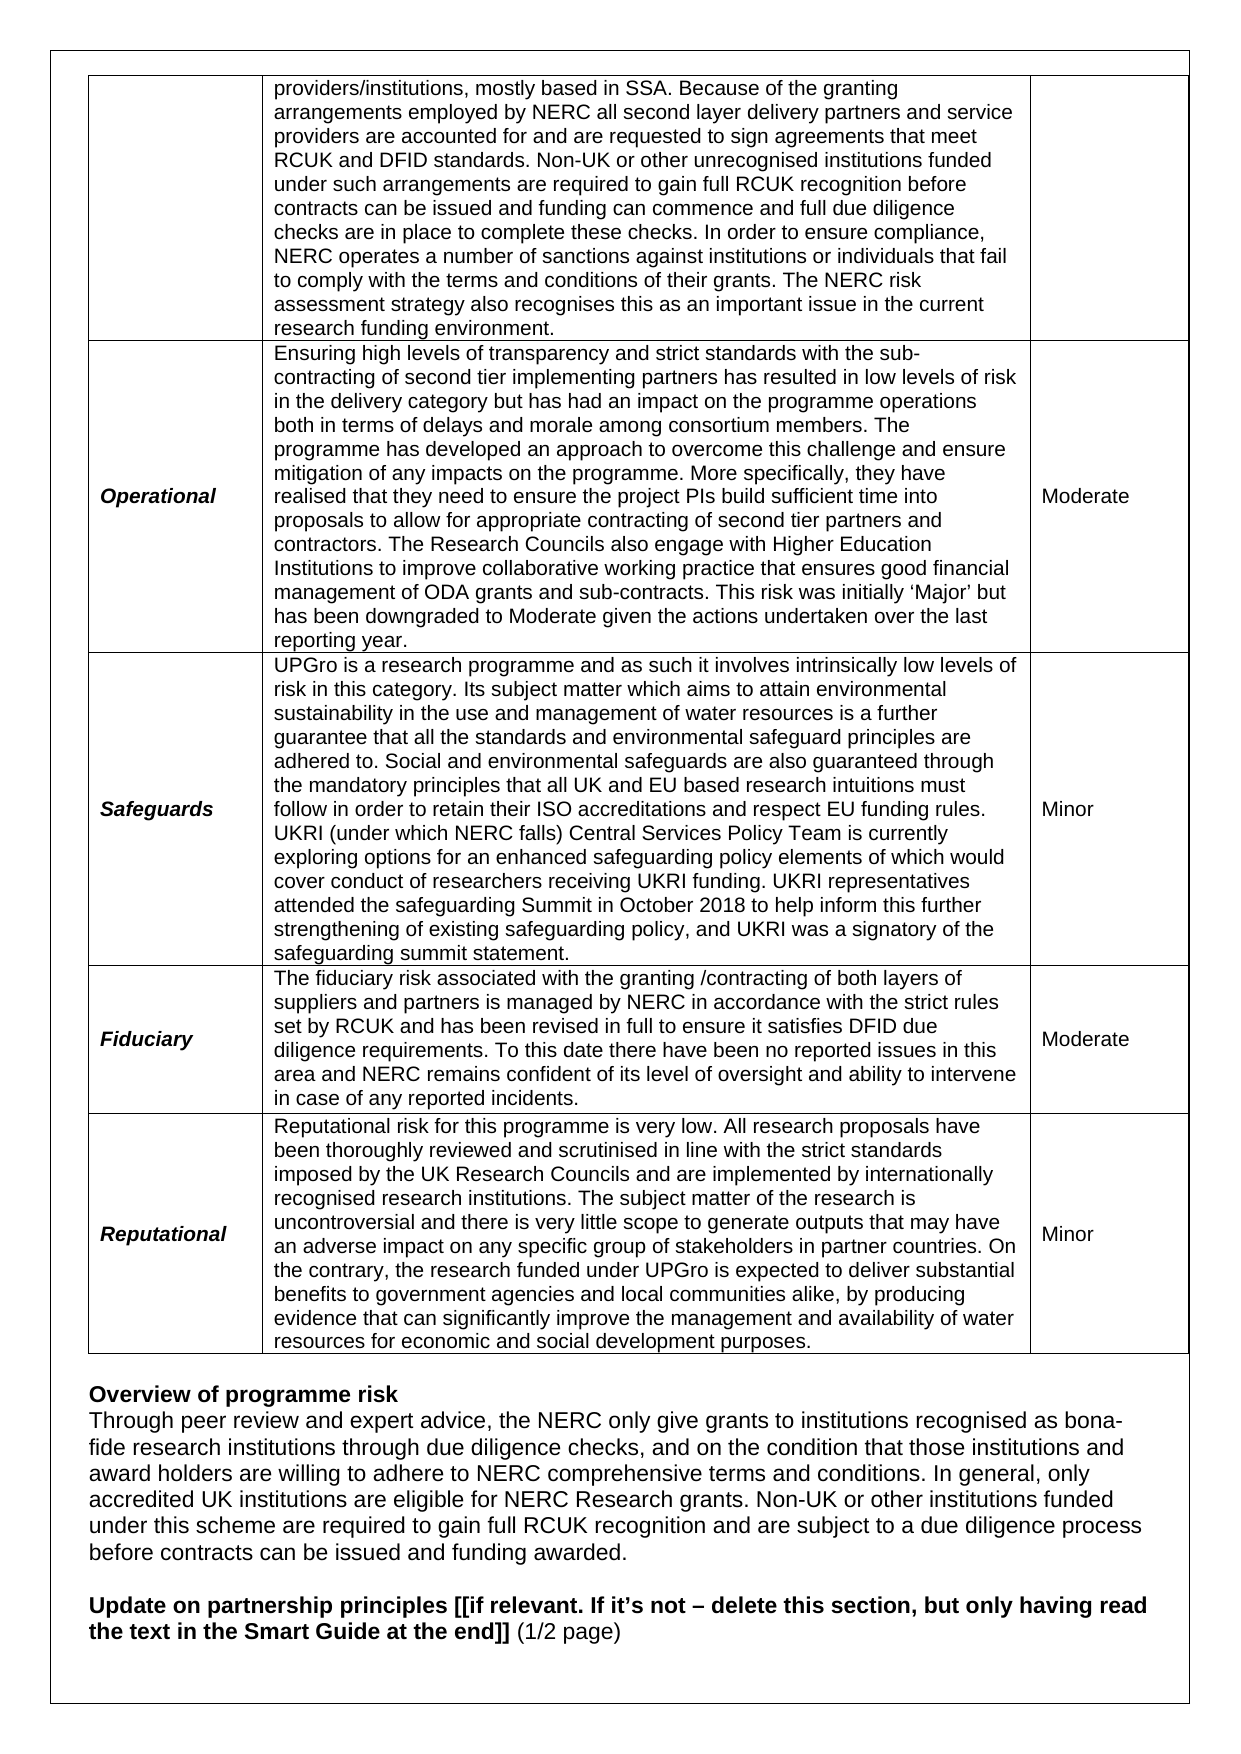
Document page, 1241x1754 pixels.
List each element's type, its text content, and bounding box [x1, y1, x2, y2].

table_cell Moderate [1031, 966, 1188, 1113]
table_cell Reputational risk for this programme is very low. All research proposals have been thoroughly reviewed and scrutinised in line with the strict standards imposed by the UK Research Councils and are implemented by internationally recognised research institutions. The subject matter of the research is uncontroversial and there is very little scope to generate outputs that may have an adverse impact on any specific group of stakeholders in partner countries. On the contrary, the research funded under UPGro is expected to deliver substantial benefits to government agencies and local communities alike, by producing evidence that can significantly improve the management and availability of water resources for economic and social development purposes. [263, 1114, 1030, 1353]
table_cell Minor [1031, 653, 1188, 964]
table_cell Minor [1031, 1114, 1188, 1353]
table_cell The fiduciary risk associated with the granting /contracting of both layers of suppliers and partners is managed by NERC in accordance with the strict rules set by RCUK and has been revised in full to ensure it satisfies DFID due diligence requirements. To this date there have been no reported issues in this area and NERC remains confident of its level of oversight and ability to intervene in case of any reported incidents. [263, 966, 1030, 1113]
table_cell UPGro is a research programme and as such it involves intrinsically low levels of risk in this category. Its subject matter which aims to attain environmental sustainability in the use and management of water resources is a further guarantee that all the standards and environmental safeguard principles are adhered to. Social and environmental safeguards are also guaranteed through the mandatory principles that all UK and EU based research intuitions must follow in order to retain their ISO accreditations and respect EU funding rules. UKRI (under which NERC falls) Central Services Policy Team is currently exploring options for an enhanced safeguarding policy elements of which would cover conduct of researchers receiving UKRI funding. UKRI representatives attended the safeguarding Summit in October 2018 to help inform this further strengthening of existing safeguarding policy, and UKRI was a signatory of the safeguarding summit statement. [263, 653, 1030, 964]
text Update on partnership principles [[if relevant. If it’s not – delete this section, but only having read the text in the Smart Guide at the end]] (1/2 page) [89, 1592, 1152, 1644]
table_cell Moderate [1031, 341, 1188, 652]
table_cell providers/institutions, mostly based in SSA. Because of the granting arrangements employed by NERC all second layer delivery partners and service providers are accounted for and are requested to sign agreements that meet RCUK and DFID standards. Non-UK or other unrecognised institutions funded under such arrangements are required to gain full RCUK recognition before contracts can be issued and funding can commence and full due diligence checks are in place to complete these checks. In order to ensure compliance, NERC operates a number of sanctions against institutions or individuals that fail to comply with the terms and conditions of their grants. The NERC risk assessment strategy also recognises this as an important issue in the current research funding environment. [263, 76, 1030, 339]
text Through peer review and expert advice, the NERC only give grants to institutions recognised as bona-fide research institutions through due diligence checks, and on the condition that those institutions and award holders are willing to adhere to NERC comprehensive terms and conditions. In general, only accredited UK institutions are eligible for NERC Research grants. Non-UK or other institutions funded under this scheme are required to gain full RCUK recognition and are subject to a due diligence process before contracts can be issued and funding awarded. [89, 1407, 1152, 1565]
table_cell [1031, 76, 1188, 339]
table_cell Fiduciary [89, 966, 262, 1113]
table_cell Reputational [89, 1114, 262, 1353]
table_cell Safeguards [89, 653, 262, 964]
table_cell Ensuring high levels of transparency and strict standards with the sub-contracting of second tier implementing partners has resulted in low levels of risk in the delivery category but has had an impact on the programme operations both in terms of delays and morale among consortium members. The programme has developed an approach to overcome this challenge and ensure mitigation of any impacts on the programme. More specifically, they have realised that they need to ensure the project PIs build sufficient time into proposals to allow for appropriate contracting of second tier partners and contractors. The Research Councils also engage with Higher Education Institutions to improve collaborative working practice that ensures good financial management of ODA grants and sub-contracts. This risk was initially ‘Major’ but has been downgraded to Moderate given the actions undertaken over the last reporting year. [263, 341, 1030, 652]
table_cell Operational [89, 341, 262, 652]
table_cell [89, 76, 262, 339]
text Overview of programme risk [89, 1381, 1152, 1407]
